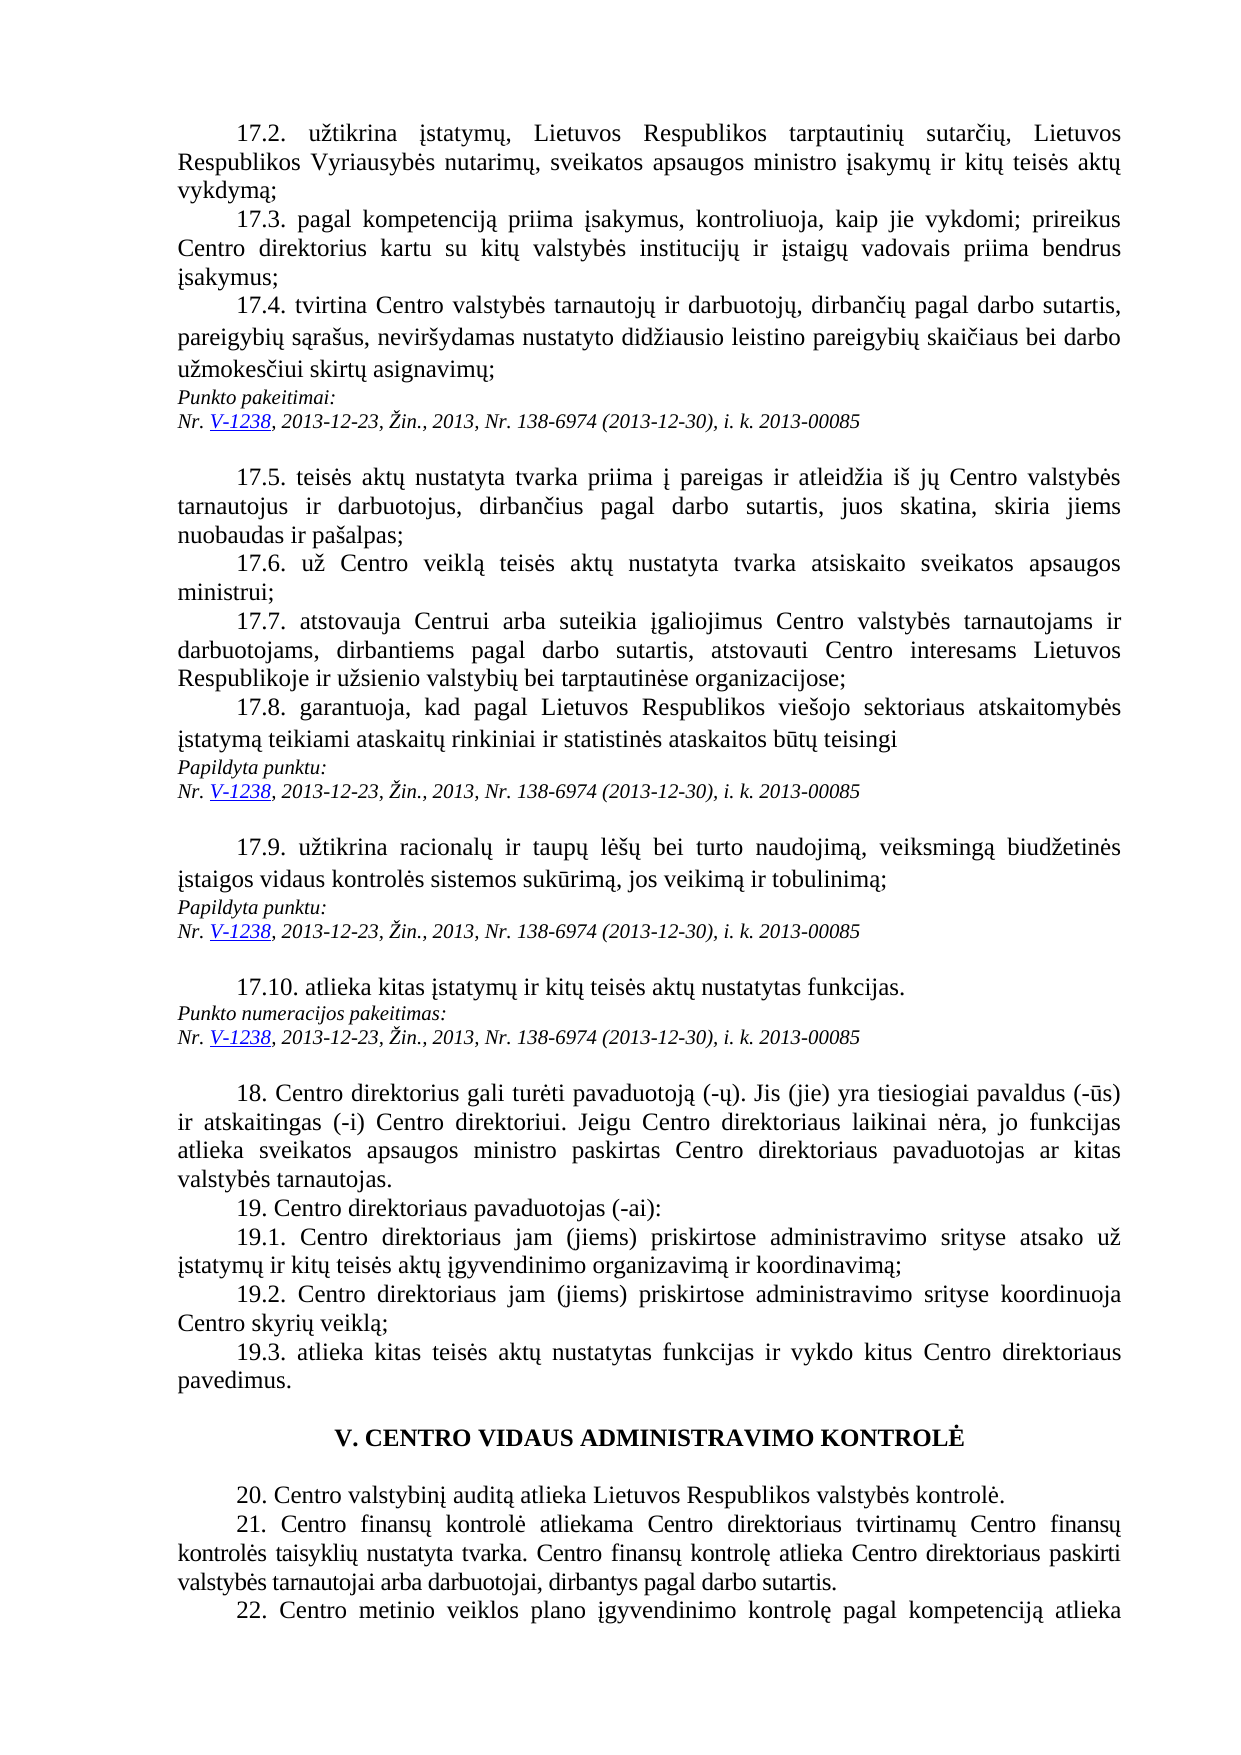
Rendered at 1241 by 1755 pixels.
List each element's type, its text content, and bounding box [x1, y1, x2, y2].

text V. CENTRO vidaus administravimo KONTROLĖ [177, 1423, 1122, 1452]
text Papildyta punktu: [177, 755, 1122, 779]
text 22. Centro metinio veiklos plano įgyvendinimo kontrolę pagal kompetenciją atlieka [177, 1595, 1122, 1624]
text 17.3. pagal kompetenciją priima įsakymus, kontroliuoja, kaip jie vykdomi; prireikus Centro direktorius kartu su kitų valstybės institucijų ir įstaigų vadovais priima bendrus įsakymus; [177, 204, 1122, 291]
text 17.4. tvirtina Centro valstybės tarnautojų ir darbuotojų, dirbančių pagal darbo sutartis, pareigybių sąrašus, neviršydamas nustatyto didžiausio leistino pareigybių skaičiaus bei darbo užmokesčiui skirtų asignavimų; [177, 291, 1122, 382]
text Punkto numeracijos pakeitimas: [177, 1001, 1122, 1025]
text 19. Centro direktoriaus pavaduotojas (-ai): [177, 1193, 1122, 1222]
text 19.1. Centro direktoriaus jam (jiems) priskirtose administravimo srityse atsako už įstatymų ir kitų teisės aktų įgyvendinimo organizavimą ir koordinavimą; [177, 1222, 1122, 1279]
text 17.6. už Centro veiklą teisės aktų nustatyta tvarka atsiskaito sveikatos apsaugos ministrui; [177, 548, 1122, 606]
text Nr. V-1238, 2013-12-23, Žin., 2013, Nr. 138-6974 (2013-12-30), i. k. 2013-00085 [177, 919, 1122, 943]
text 17.9. užtikrina racionalų ir taupų lėšų bei turto naudojimą, veiksmingą biudžetinės įstaigos vidaus kontrolės sistemos sukūrimą, jos veikimą ir tobulinimą; [177, 832, 1122, 892]
text 17.8. garantuoja, kad pagal Lietuvos Respublikos viešojo sektoriaus atskaitomybės įstatymą teikiami ataskaitų rinkiniai ir statistinės ataskaitos būtų teisingi [177, 692, 1122, 752]
text 17.2. užtikrina įstatymų, Lietuvos Respublikos tarptautinių sutarčių, Lietuvos Respublikos Vyriausybės nutarimų, sveikatos apsaugos ministro įsakymų ir kitų teisės aktų vykdymą; [177, 118, 1122, 204]
text 17.5. teisės aktų nustatyta tvarka priima į pareigas ir atleidžia iš jų Centro valstybės tarnautojus ir darbuotojus, dirbančius pagal darbo sutartis, juos skatina, skiria jiems nuobaudas ir pašalpas; [177, 462, 1122, 548]
text 21. Centro finansų kontrolė atliekama Centro direktoriaus tvirtinamų Centro finansų kontrolės taisyklių nustatyta tvarka. Centro finansų kontrolę atlieka Centro direktoriaus paskirti valstybės tarnautojai arba darbuotojai, dirbantys pagal darbo sutartis. [177, 1509, 1122, 1595]
text 18. Centro direktorius gali turėti pavaduotoją (-ų). Jis (jie) yra tiesiogiai pavaldus (-ūs) ir atskaitingas (-i) Centro direktoriui. Jeigu Centro direktoriaus laikinai nėra, jo funkcijas atlieka sveikatos apsaugos ministro paskirtas Centro direktoriaus pavaduotojas ar kitas valstybės tarnautojas. [177, 1078, 1122, 1193]
text 17.7. atstovauja Centrui arba suteikia įgaliojimus Centro valstybės tarnautojams ir darbuotojams, dirbantiems pagal darbo sutartis, atstovauti Centro interesams Lietuvos Respublikoje ir užsienio valstybių bei tarptautinėse organizacijose; [177, 606, 1122, 692]
text 19.2. Centro direktoriaus jam (jiems) priskirtose administravimo srityse koordinuoja Centro skyrių veiklą; [177, 1279, 1122, 1337]
text Punkto pakeitimai: [177, 385, 1122, 409]
text 20. Centro valstybinį auditą atlieka Lietuvos Respublikos valstybės kontrolė. [177, 1480, 1122, 1509]
text 17.10. atlieka kitas įstatymų ir kitų teisės aktų nustatytas funkcijas. [177, 972, 1122, 1001]
text Nr. V-1238, 2013-12-23, Žin., 2013, Nr. 138-6974 (2013-12-30), i. k. 2013-00085 [177, 1025, 1122, 1049]
text 19.3. atlieka kitas teisės aktų nustatytas funkcijas ir vykdo kitus Centro direktoriaus pavedimus. [177, 1337, 1122, 1394]
text Papildyta punktu: [177, 895, 1122, 919]
text Nr. V-1238, 2013-12-23, Žin., 2013, Nr. 138-6974 (2013-12-30), i. k. 2013-00085 [177, 779, 1122, 803]
text Nr. V-1238, 2013-12-23, Žin., 2013, Nr. 138-6974 (2013-12-30), i. k. 2013-00085 [177, 409, 1122, 433]
